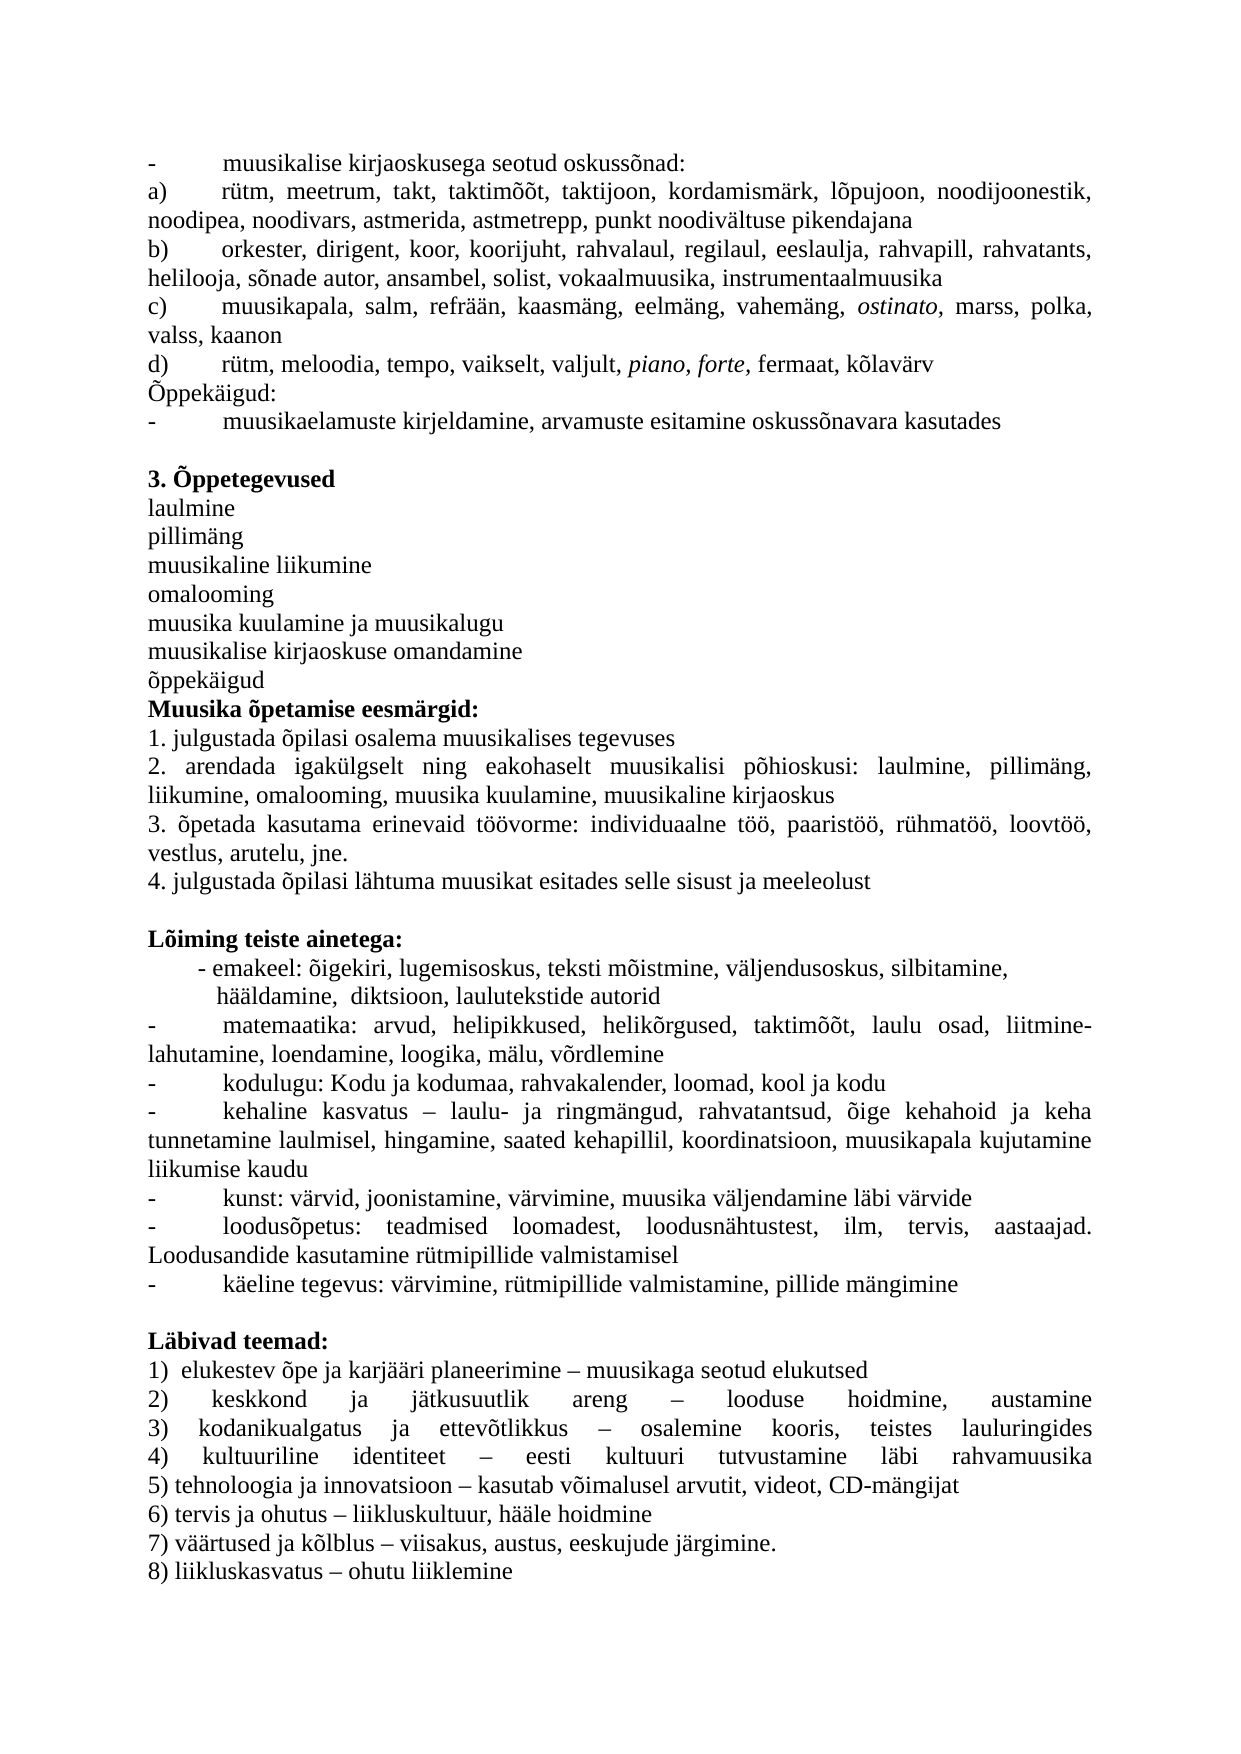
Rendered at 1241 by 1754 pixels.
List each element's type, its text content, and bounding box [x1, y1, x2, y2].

list kodulugu: Kodu ja kodumaa, rahvakalender, loomad, kool ja kodu [148, 1068, 1093, 1096]
list muusika kuulamine ja muusikalugu [148, 608, 1093, 636]
text Läbivad teemad: [148, 1326, 1093, 1355]
list omalooming [148, 579, 1093, 608]
list rütm, meetrum, takt, taktimõõt, taktijoon, kordamismärk, lõpujoon, noodijoonestik, noodipea, noodivars, astmerida, astmetrepp, punkt noodivältuse pikendajana [148, 176, 1093, 234]
list käeline tegevus: värvimine, rütmipillide valmistamine, pillide mängimine [148, 1269, 1093, 1298]
text Lõiming teiste ainetega: [148, 924, 1093, 953]
list kunst: värvid, joonistamine, värvimine, muusika väljendamine läbi värvide [148, 1183, 1093, 1211]
list muusikalise kirjaoskuse omandamine [148, 636, 1093, 665]
text 1) elukestev õpe ja karjääri planeerimine – muusikaga seotud elukutsed [148, 1355, 1093, 1384]
text 6) tervis ja ohutus – liikluskultuur, hääle hoidmine [148, 1499, 1093, 1528]
text 8) liikluskasvatus – ohutu liiklemine [148, 1556, 1093, 1585]
text 7) väärtused ja kõlblus – viisakus, austus, eeskujude järgimine. [148, 1528, 1093, 1556]
text 2) keskkond ja jätkusuutlik areng – looduse hoidmine, austamine 3) kodanikualgatus ja ettevõtlikkus – osalemine kooris, teistes lauluringides 4) kultuuriline identiteet – eesti kultuuri tutvustamine läbi rahvamuusika 5) tehnoloogia ja innovatsioon – kasutab võimalusel arvutit, videot, CD-mängijat [148, 1384, 1093, 1499]
text 2. arendada igakülgselt ning eakohaselt muusikalisi põhioskusi: laulmine, pillimäng, liikumine, omalooming, muusika kuulamine, muusikaline kirjaoskus [148, 751, 1093, 809]
list kehaline kasvatus – laulu- ja ringmängud, rahvatantsud, õige kehahoid ja keha tunnetamine laulmisel, hingamine, saated kehapillil, koordinatsioon, muusikapala kujutamine liikumise kaudu [148, 1096, 1093, 1183]
list muusikaelamuste kirjeldamine, arvamuste esitamine oskussõnavara kasutades [148, 406, 1093, 435]
text Õppekäigud: [148, 378, 1093, 406]
list loodusõpetus: teadmised loomadest, loodusnähtustest, ilm, tervis, aastaajad. Loodusandide kasutamine rütmipillide valmistamisel [148, 1211, 1093, 1269]
list laulmine [148, 493, 1093, 521]
list pillimäng [148, 521, 1093, 550]
list rütm, meloodia, tempo, vaikselt, valjult, piano, forte, fermaat, kõlavärv [148, 349, 1093, 378]
list muusikapala, salm, refrään, kaasmäng, eelmäng, vahemäng, ostinato, marss, polka, valss, kaanon [148, 291, 1093, 349]
list õppekäigud [148, 665, 1093, 694]
list muusikaline liikumine [148, 550, 1093, 579]
text 3. õpetada kasutama erinevaid töövorme: individuaalne töö, paaristöö, rühmatöö, loovtöö, vestlus, arutelu, jne. [148, 809, 1093, 866]
text 3. Õppetegevused [148, 464, 1093, 493]
list muusikalise kirjaoskusega seotud oskussõnad: [148, 148, 1093, 176]
list matemaatika: arvud, helipikkused, helikõrgused, taktimõõt, laulu osad, liitmine-lahutamine, loendamine, loogika, mälu, võrdlemine [148, 1010, 1093, 1068]
text - emakeel: õigekiri, lugemisoskus, teksti mõistmine, väljendusoskus, silbitamine, [148, 953, 1093, 981]
text 4. julgustada õpilasi lähtuma muusikat esitades selle sisust ja meeleolust [148, 866, 1093, 895]
list orkester, dirigent, koor, koorijuht, rahvalaul, regilaul, eeslaulja, rahvapill, rahvatants, helilooja, sõnade autor, ansambel, solist, vokaalmuusika, instrumentaalmuusika [148, 234, 1093, 291]
text hääldamine, diktsioon, laulutekstide autorid [148, 981, 1093, 1010]
text Muusika õpetamise eesmärgid: [148, 694, 1093, 723]
text 1. julgustada õpilasi osalema muusikalises tegevuses [148, 723, 1093, 751]
